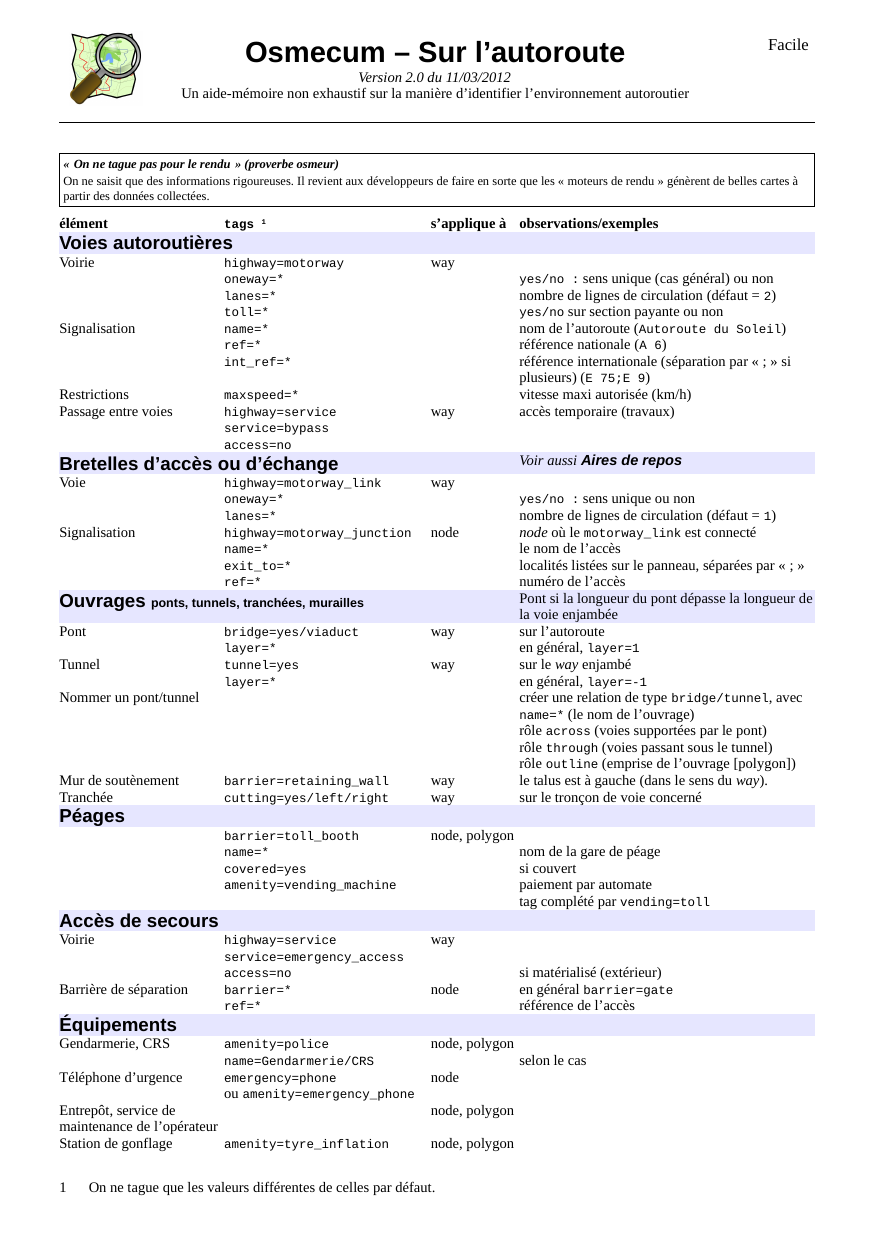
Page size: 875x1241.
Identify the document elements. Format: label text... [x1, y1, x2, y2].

table_cell [431, 860, 519, 877]
table_cell Barrière de séparation [59, 981, 224, 997]
table_cell [431, 386, 519, 403]
table_cell ref=* [224, 574, 431, 590]
table_cell exit_to=* [224, 557, 431, 573]
table_cell [431, 540, 519, 557]
table_cell node où le motorway_link est connecté [519, 524, 815, 540]
table_cell [59, 998, 224, 1014]
table_cell accès temporaire (travaux) [519, 403, 815, 419]
table_cell référence de l’accès [519, 998, 815, 1014]
table_cell node, polygon [431, 827, 519, 843]
table_cell Signalisation [59, 320, 224, 337]
table_cell covered=yes [224, 860, 431, 877]
table_cell [519, 436, 815, 452]
table_cell [431, 640, 519, 656]
table_cell way [431, 931, 519, 948]
table_cell [431, 491, 519, 507]
table_cell way [431, 254, 519, 270]
table_cell lanes=* [224, 287, 431, 303]
table_cell référence internationale (séparation par « ; » si plusieurs) (E 75;E 9) [519, 353, 815, 386]
table_cell [431, 436, 519, 452]
table_cell [519, 1102, 815, 1135]
table_cell name=* [224, 844, 431, 860]
table_cell sur le tronçon de voie concerné [519, 789, 815, 805]
table_cell [59, 337, 224, 353]
table_cell Voir aussi Aires de repos [519, 469, 815, 474]
table_cell [59, 353, 224, 386]
table_cell si matérialisé (extérieur) [519, 964, 815, 981]
table_cell Tunnel [59, 656, 224, 673]
table_cell [431, 287, 519, 303]
table_cell [59, 640, 224, 656]
table_cell node [431, 981, 519, 997]
table_cell numéro de l’accès [519, 574, 815, 590]
table_cell [59, 436, 224, 452]
table_cell selon le cas [519, 1052, 815, 1069]
table_cell en général barrier=gate [519, 981, 815, 997]
table_cell [59, 557, 224, 573]
table_cell way [431, 789, 519, 805]
table_cell barrier=retaining_wall [224, 772, 431, 789]
table_cell service=bypass [224, 419, 431, 436]
table_cell bridge=yes/viaduct [224, 623, 431, 640]
table_cell Nommer un pont/tunnel [59, 689, 224, 772]
table_cell highway=motorway_link [224, 474, 431, 491]
table_cell [431, 337, 519, 353]
table_cell access=no [224, 436, 431, 452]
table_cell oneway=* [224, 270, 431, 287]
table_cell [59, 270, 224, 287]
table_cell Voirie [59, 254, 224, 270]
table_cell le talus est à gauche (dans le sens du way). [519, 772, 815, 789]
table_cell name=Gendarmerie/CRS [224, 1052, 431, 1069]
table_cell [224, 689, 431, 772]
table_cell localités listées sur le panneau, séparées par « ; » [519, 557, 815, 573]
table_cell name=* [224, 320, 431, 337]
table_cell [519, 419, 815, 436]
table_header s’applique à [431, 216, 519, 232]
table_cell Pont [59, 623, 224, 640]
table_cell [519, 931, 815, 948]
table_cell yes/no sur section payante ou non [519, 304, 815, 320]
table_cell [431, 270, 519, 287]
table_cell [519, 1031, 815, 1036]
table_cell [431, 689, 519, 772]
table_cell Passage entre voies [59, 403, 224, 419]
table_cell layer=* [224, 640, 431, 656]
table_cell [431, 673, 519, 689]
table_cell [431, 304, 519, 320]
table_cell nombre de lignes de circulation (défaut = 1) [519, 507, 815, 524]
table_cell ref=* [224, 998, 431, 1014]
table_cell [59, 673, 224, 689]
table_cell Tranchée [59, 789, 224, 805]
table_cell [59, 507, 224, 524]
table_cell [519, 1135, 815, 1152]
table_cell highway=motorway_junction [224, 524, 431, 540]
table_cell [59, 287, 224, 303]
table_cell amenity=tyre_inflation [224, 1135, 431, 1152]
table_cell cutting=yes/left/right [224, 789, 431, 805]
table_header tags [224, 216, 431, 232]
text On ne saisit que des informations rigoureuses. Il revient aux développeurs de faire en sorte que les « moteurs de rendu » génèrent de belles cartes à partir des données collectées. [60, 170, 814, 206]
table_cell [59, 304, 224, 320]
table_cell yes/no : sens unique ou non [519, 491, 815, 507]
table_cell Voirie [59, 931, 224, 948]
table_cell [519, 249, 815, 254]
table_cell way [431, 403, 519, 419]
table_cell [59, 844, 224, 860]
table_cell vitesse maxi autorisée (km/h) [519, 386, 815, 403]
table_cell node, polygon [431, 1135, 519, 1152]
table_cell [431, 948, 519, 964]
table_cell [431, 353, 519, 386]
table_cell sur l’autoroute [519, 623, 815, 640]
table_cell [59, 574, 224, 590]
table_cell Ouvrages ponts, tunnels, tranchées, murailles [59, 612, 519, 623]
table_cell [59, 877, 224, 910]
table_cell way [431, 623, 519, 640]
table_cell tunnel=yes [224, 656, 431, 673]
table_header élément [59, 216, 224, 232]
table_cell [519, 1069, 815, 1102]
table_cell Station de gonflage [59, 1135, 224, 1152]
table_cell nom de la gare de péage [519, 844, 815, 860]
table_cell [59, 419, 224, 436]
table_cell name=* [224, 540, 431, 557]
table_cell [431, 877, 519, 910]
table_cell Mur de soutènement [59, 772, 224, 789]
table_cell node [431, 524, 519, 540]
table_cell node, polygon [431, 1102, 519, 1135]
table_cell [59, 540, 224, 557]
table_cell [431, 574, 519, 590]
table_cell en général, layer=1 [519, 640, 815, 656]
table_cell node [431, 1069, 519, 1102]
table_cell int_ref=* [224, 353, 431, 386]
table_cell [59, 948, 224, 964]
table_cell en général, layer=-1 [519, 673, 815, 689]
table_cell highway=motorway [224, 254, 431, 270]
table_cell nombre de lignes de circulation (défaut = 2) [519, 287, 815, 303]
table_cell [431, 964, 519, 981]
table_cell [519, 926, 815, 931]
table_cell maxspeed=* [224, 386, 431, 403]
table_cell barrier=* [224, 981, 431, 997]
table_cell [519, 948, 815, 964]
table_cell Téléphone d’urgence [59, 1069, 224, 1102]
table_cell highway=service [224, 403, 431, 419]
table_cell [431, 419, 519, 436]
table_cell [519, 254, 815, 270]
table_cell [431, 998, 519, 1014]
table_cell toll=* [224, 304, 431, 320]
table_cell oneway=* [224, 491, 431, 507]
table_cell créer une relation de type bridge/tunnel, avec name=* (le nom de l’ouvrage) rôle across (voies supportées par le pont) rôle through (voies passant sous le tunnel) rôle outline (emprise de l’ouvrage [polygon]) [519, 689, 815, 772]
table_cell ref=* [224, 337, 431, 353]
table_cell lanes=* [224, 507, 431, 524]
table_cell [519, 1036, 815, 1052]
table_cell [431, 557, 519, 573]
table_cell [431, 320, 519, 337]
table_cell paiement par automate tag complété par vending=toll [519, 877, 815, 910]
table_cell emergency=phone ou amenity=emergency_phone [224, 1069, 431, 1102]
text « On ne tague pas pour le rendu » (proverbe osmeur) [60, 154, 814, 170]
table_cell layer=* [224, 673, 431, 689]
table_cell [224, 1102, 431, 1135]
table_cell barrier=toll_booth [224, 827, 431, 843]
table_cell Entrepôt, service de maintenance de l’opérateur [59, 1102, 224, 1135]
table_cell amenity=police [224, 1036, 431, 1052]
table_cell [59, 1052, 224, 1069]
table_header observations/exemples [519, 216, 815, 232]
table_cell way [431, 474, 519, 491]
table_cell nom de l’autoroute (Autoroute du Soleil) [519, 320, 815, 337]
picture [69, 31, 143, 106]
table_cell [431, 844, 519, 860]
table_cell node, polygon [431, 1036, 519, 1052]
table_cell le nom de l’accès [519, 540, 815, 557]
table_cell Voie [59, 474, 224, 491]
table_cell way [431, 656, 519, 673]
table_cell yes/no : sens unique (cas général) ou non [519, 270, 815, 287]
table_cell amenity=vending_machine [224, 877, 431, 910]
table_cell Gendarmerie, CRS [59, 1036, 224, 1052]
table_cell si couvert [519, 860, 815, 877]
table_cell [59, 964, 224, 981]
table_cell [519, 822, 815, 827]
table_cell référence nationale (A 6) [519, 337, 815, 353]
table_cell service=emergency_access [224, 948, 431, 964]
table_cell [431, 507, 519, 524]
table_cell way [431, 772, 519, 789]
table_cell [519, 827, 815, 843]
table_cell Signalisation [59, 524, 224, 540]
table_cell [59, 827, 224, 843]
table_cell [59, 860, 224, 877]
table_cell [519, 474, 815, 491]
table_cell highway=service [224, 931, 431, 948]
table_cell sur le way enjambé [519, 656, 815, 673]
table_cell access=no [224, 964, 431, 981]
table_cell [59, 491, 224, 507]
table_cell [431, 1052, 519, 1069]
table_cell Restrictions [59, 386, 224, 403]
